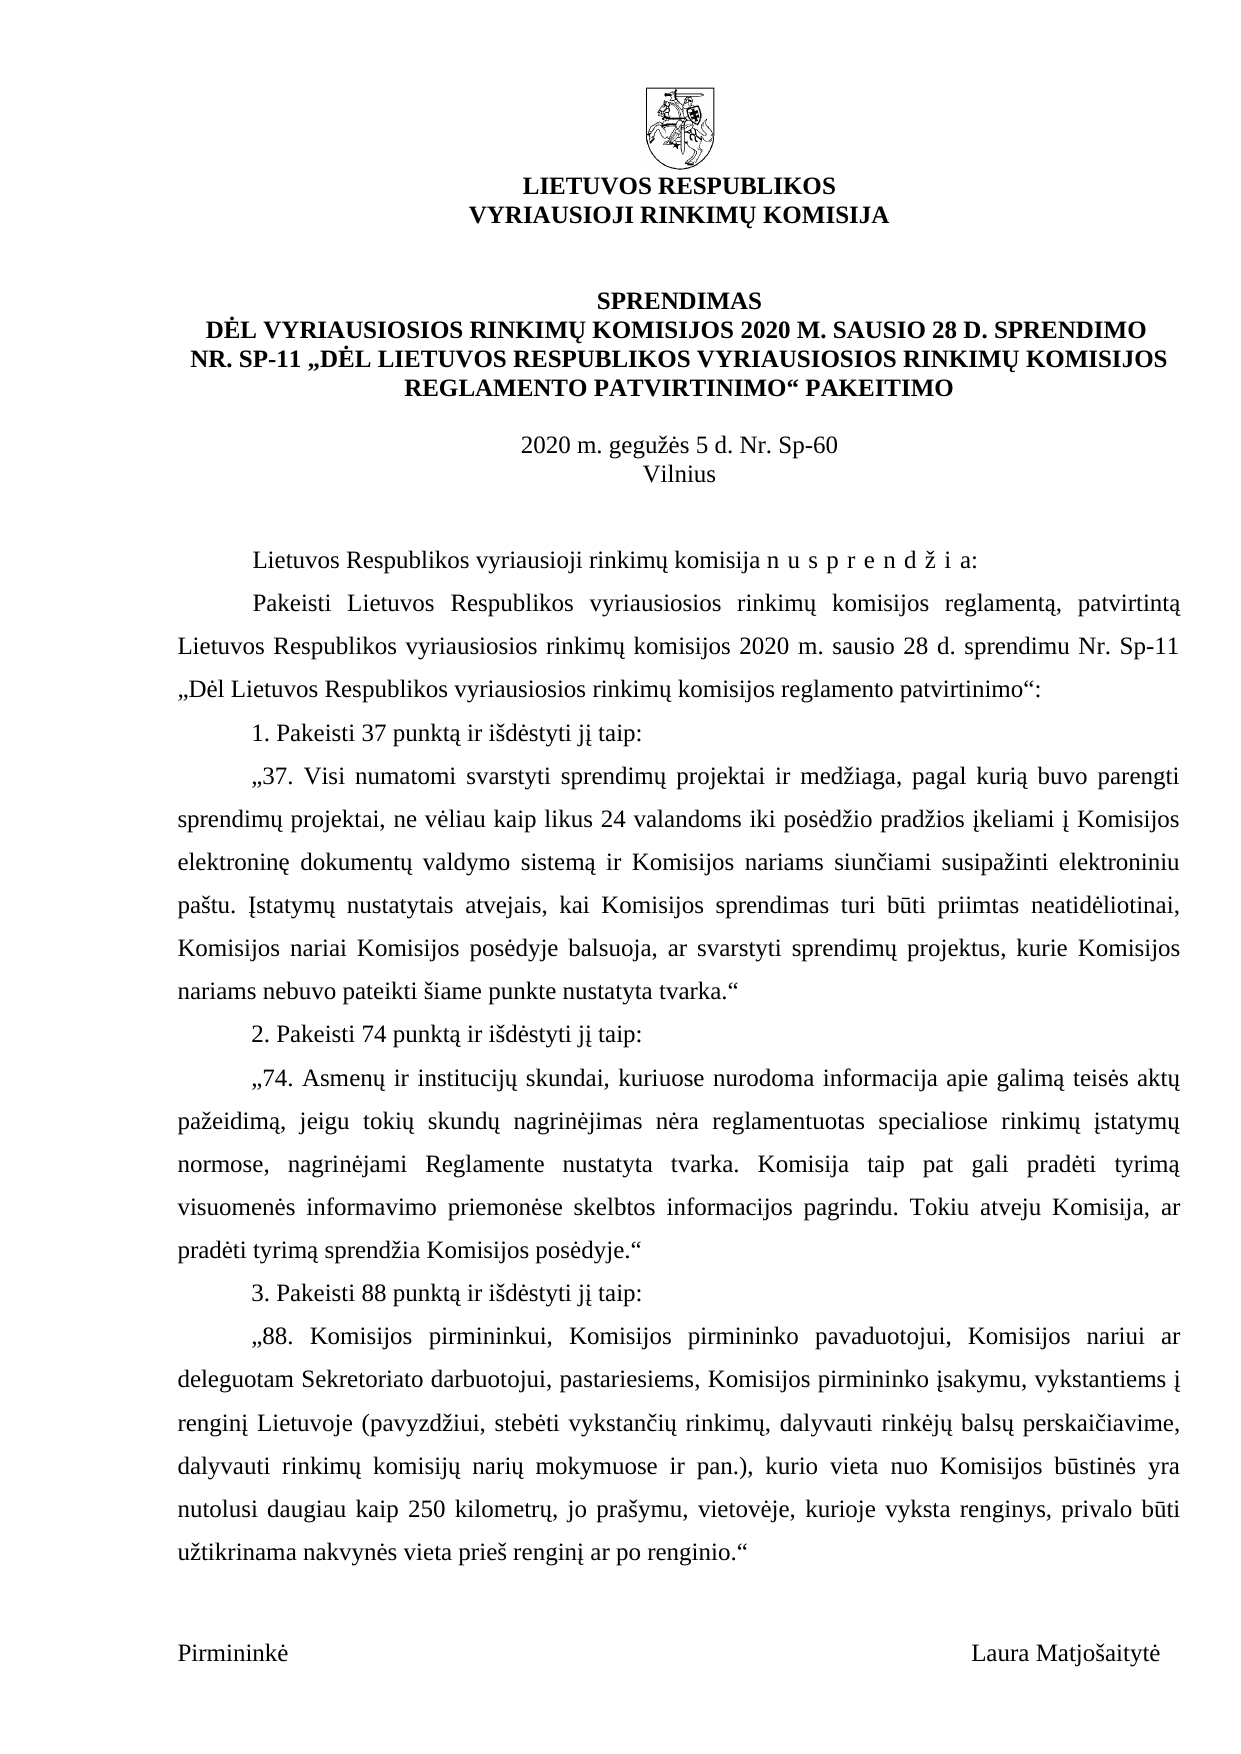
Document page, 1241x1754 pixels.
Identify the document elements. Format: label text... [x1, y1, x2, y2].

text Lietuvos Respublikos vyriausioji rinkimų komisija nusprendžia: [177, 545, 1181, 574]
text „88. Komisijos pirmininkui, Komisijos pirmininko pavaduotojui, Komisijos nariui ar deleguotam Sekretoriato darbuotojui, pastariesiems, Komisijos pirmininko įsakymu, vykstantiems į renginį Lietuvoje (pavyzdžiui, stebėti vykstančių rinkimų, dalyvauti rinkėjų balsų perskaičiavime, dalyvauti rinkimų komisijų narių mokymuose ir pan.), kurio vieta nuo Komisijos būstinės yra nutolusi daugiau kaip 250 kilometrų, jo prašymu, vietovėje, kurioje vyksta renginys, privalo būti užtikrinama nakvynės vieta prieš renginį ar po renginio.“ [177, 1321, 1181, 1566]
text 3. Pakeisti 88 punktą ir išdėstyti jį taip: [177, 1278, 1181, 1307]
text „37. Visi numatomi svarstyti sprendimų projektai ir medžiaga, pagal kurią buvo parengti sprendimų projektai, ne vėliau kaip likus 24 valandoms iki posėdžio pradžios įkeliami į Komisijos elektroninę dokumentų valdymo sistemą ir Komisijos nariams siunčiami susipažinti elektroniniu paštu. Įstatymų nustatytais atvejais, kai Komisijos sprendimas turi būti priimtas neatidėliotinai, Komisijos nariai Komisijos posėdyje balsuoja, ar svarstyti sprendimų projektus, kurie Komisijos nariams nebuvo pateikti šiame punkte nustatyta tvarka.“ [177, 761, 1181, 1005]
text SPRENDIMAS [177, 286, 1181, 315]
text 1. Pakeisti 37 punktą ir išdėstyti jį taip: [177, 718, 1181, 746]
text DĖL VYRIAUSIOSIOS RINKIMŲ KOMISIJOS 2020 M. SAUSIO 28 D. SPRENDIMO [177, 315, 1181, 344]
text VYRIAUSIOJI RINKIMŲ KOMISIJA [177, 200, 1181, 229]
text „74. Asmenų ir institucijų skundai, kuriuose nurodoma informacija apie galimą teisės aktų pažeidimą, jeigu tokių skundų nagrinėjimas nėra reglamentuotas specialiose rinkimų įstatymų normose, nagrinėjami Reglamente nustatyta tvarka. Komisija taip pat gali pradėti tyrimą visuomenės informavimo priemonėse skelbtos informacijos pagrindu. Tokiu atveju Komisija, ar pradėti tyrimą sprendžia Komisijos posėdyje.“ [177, 1063, 1181, 1264]
text LIETUVOS RESPUBLIKOS [177, 171, 1181, 200]
text Vilnius [177, 459, 1181, 488]
text 2020 m. gegužės 5 d. Nr. Sp-60 [177, 430, 1181, 459]
text 2. Pakeisti 74 punktą ir išdėstyti jį taip: [177, 1019, 1181, 1048]
text Pirmininkė Laura Matjošaitytė [177, 1638, 1181, 1666]
text NR. SP-11 „DĖL LIETUVOS RESPUBLIKOS VYRIAUSIOSIOS RINKIMŲ KOMISIJOS REGLAMENTO PATVIRTINIMO“ PAKEITIMO [177, 344, 1181, 401]
text Pakeisti Lietuvos Respublikos vyriausiosios rinkimų komisijos reglamentą, patvirtintą Lietuvos Respublikos vyriausiosios rinkimų komisijos 2020 m. sausio 28 d. sprendimu Nr. Sp-11 „Dėl Lietuvos Respublikos vyriausiosios rinkimų komisijos reglamento patvirtinimo“: [177, 588, 1181, 703]
